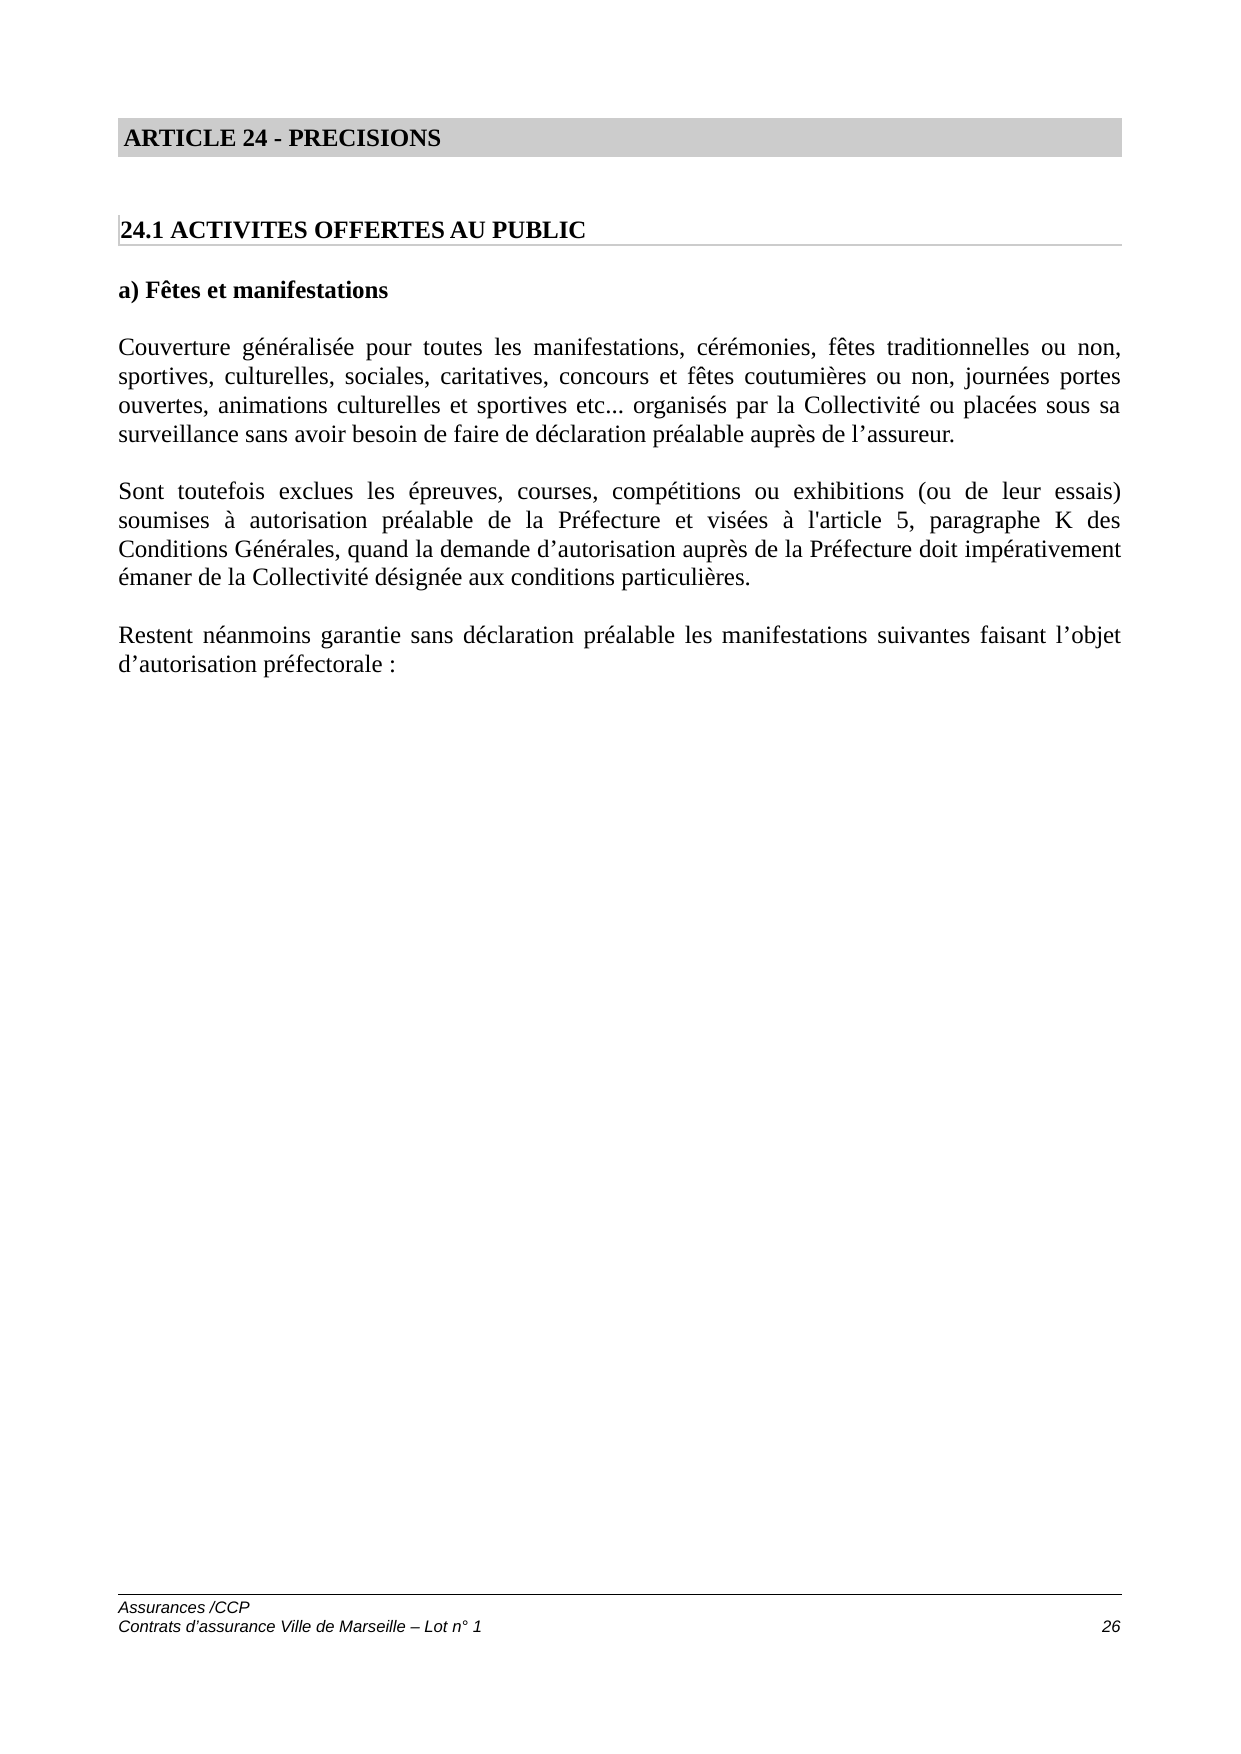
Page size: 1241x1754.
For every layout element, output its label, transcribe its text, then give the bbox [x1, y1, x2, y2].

text Restent néanmoins garantie sans déclaration préalable les manifestations suivantes faisant l’objet d’autorisation préfectorale : [118, 620, 1122, 677]
subtitle 24.1 ACTIVITES OFFERTES AU PUBLIC [120, 215, 1122, 244]
text Sont toutefois exclues les épreuves, courses, compétitions ou exhibitions (ou de leur essais) soumises à autorisation préalable de la Préfecture et visées à l'article 5, paragraphe K des Conditions Générales, quand la demande d’autorisation auprès de la Préfecture doit impérativement émaner de la Collectivité désignée aux conditions particulières. [118, 476, 1122, 591]
text a) Fêtes et manifestations [118, 275, 1122, 304]
text Couverture généralisée pour toutes les manifestations, cérémonies, fêtes traditionnelles ou non, sportives, culturelles, sociales, caritatives, concours et fêtes coutumières ou non, journées portes ouvertes, animations culturelles et sportives etc... organisés par la Collectivité ou placées sous sa surveillance sans avoir besoin de faire de déclaration préalable auprès de l’assureur. [118, 332, 1122, 447]
subtitle ARTICLE 24 - PRECISIONS [120, 120, 1120, 155]
